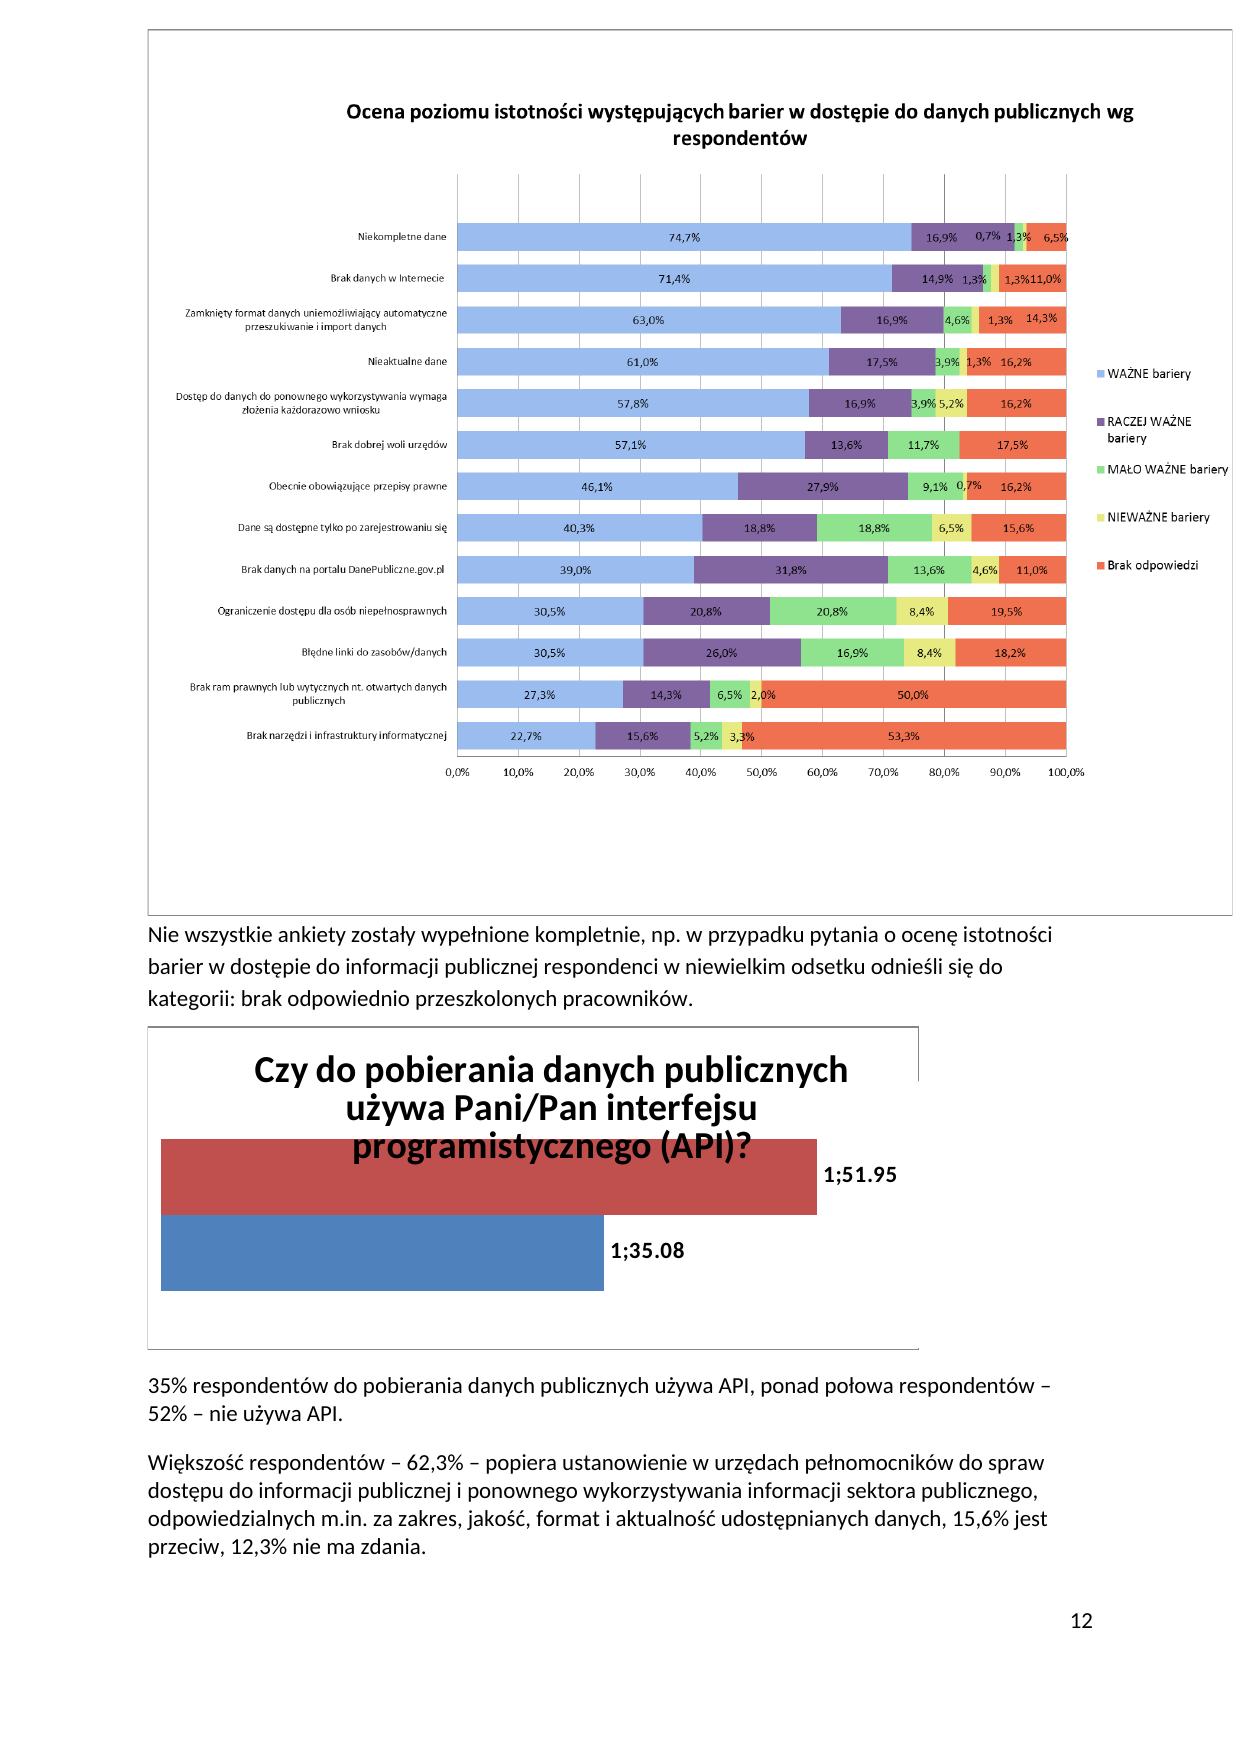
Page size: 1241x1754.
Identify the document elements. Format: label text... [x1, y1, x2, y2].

text Większość respondentów – 62,3% – popiera ustanowienie w urzędach pełnomocników do spraw dostępu do informacji publicznej i ponownego wykorzystywania informacji sektora publicznego, odpowiedzialnych m.in. za zakres, jakość, format i aktualność udostępnianych danych, 15,6% jest przeciw, 12,3% nie ma zdania. [148, 1448, 1093, 1560]
text Nie wszystkie ankiety zostały wypełnione kompletnie, np. w przypadku pytania o ocenę istotności barier w dostępie do informacji publicznej respondenci w niewielkim odsetku odnieśli się do kategorii: brak odpowiednio przeszkolonych pracowników. [148, 920, 1093, 1012]
text 35% respondentów do pobierania danych publicznych używa API, ponad połowa respondentów – 52% – nie używa API. [148, 1371, 1093, 1427]
